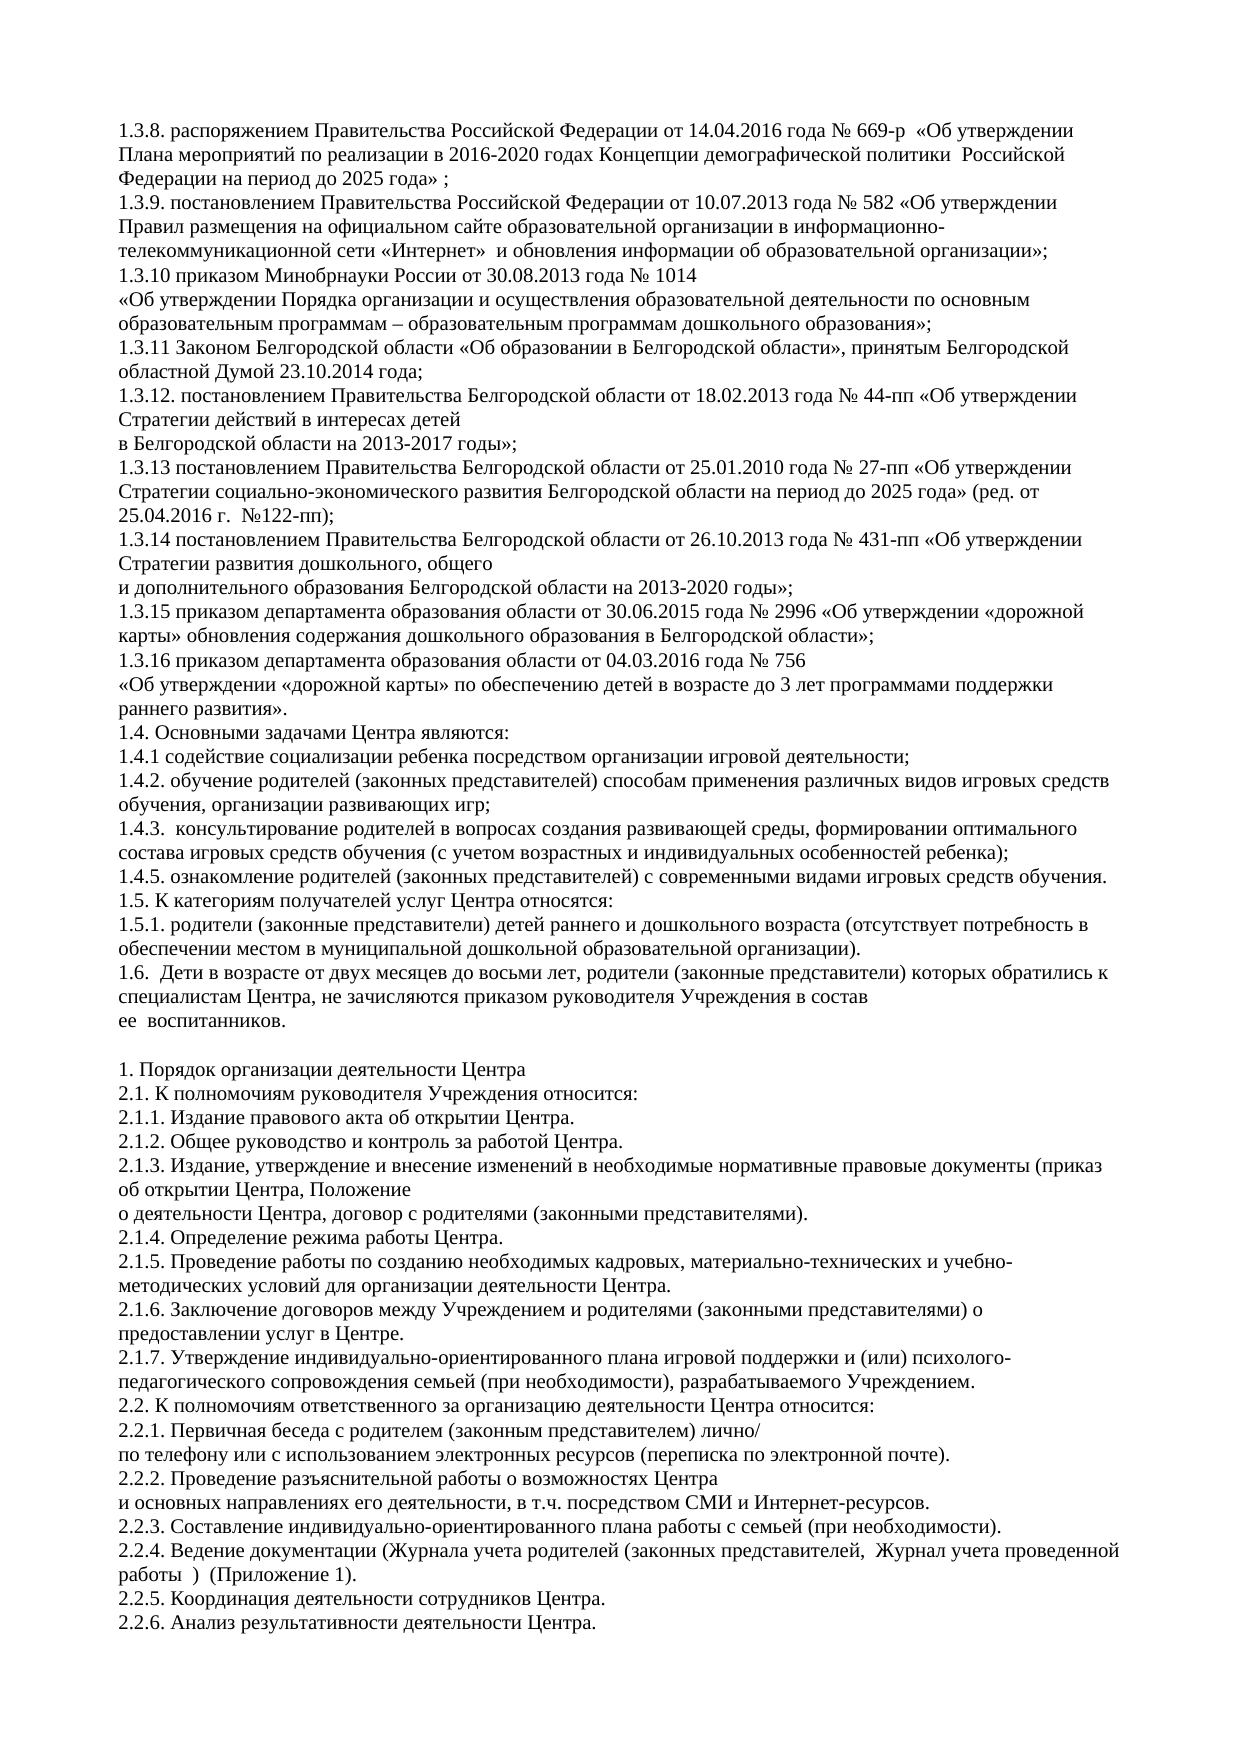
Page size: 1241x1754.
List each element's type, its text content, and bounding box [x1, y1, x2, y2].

text 1.3.13 постановлением Правительства Белгородской области от 25.01.2010 года № 27-пп «Об утверждении Стратегии социально-экономического развития Белгородской области на период до 2025 года» (ред. от 25.04.2016 г. №122-пп); [118, 455, 1122, 527]
text 1.5.1. родители (законные представители) детей раннего и дошкольного возраста (отсутствует потребность в обеспечении местом в муниципальной дошкольной образовательной организации). [118, 912, 1122, 960]
text 2.2. К полномочиям ответственного за организацию деятельности Центра относится: [118, 1393, 1122, 1417]
text 2.2.5. Координация деятельности сотрудников Центра. [118, 1586, 1122, 1610]
text 2.1.1. Издание правового акта об открытии Центра. [118, 1105, 1122, 1129]
text 2.1.5. Проведение работы по созданию необходимых кадровых, материально-технических и учебно-методических условий для организации деятельности Центра. [118, 1249, 1122, 1297]
text 2.1.2. Общее руководство и контроль за работой Центра. [118, 1129, 1122, 1153]
text 1.3.11 Законом Белгородской области «Об образовании в Белгородской области», принятым Белгородской областной Думой 23.10.2014 года; [118, 335, 1122, 383]
text 1.3.10 приказом Минобрнауки России от 30.08.2013 года № 1014 «Об утверждении Порядка организации и осуществления образовательной деятельности по основным образовательным программам – образовательным программам дошкольного образования»; [118, 262, 1122, 335]
text 2.2.4. Ведение документации (Журнала учета родителей (законных представителей, Журнал учета проведенной работы ) (Приложение 1). [118, 1538, 1122, 1586]
text 1.4.1 содействие социализации ребенка посредством организации игровой деятельности; [118, 744, 1122, 768]
text 1.3.12. постановлением Правительства Белгородской области от 18.02.2013 года № 44-пп «Об утверждении Стратегии действий в интересах детей в Белгородской области на 2013-2017 годы»; [118, 383, 1122, 455]
text 1.4.2. обучение родителей (законных представителей) способам применения различных видов игровых средств обучения, организации развивающих игр; [118, 768, 1122, 816]
text 2.1.6. Заключение договоров между Учреждением и родителями (законными представителями) о предоставлении услуг в Центре. [118, 1297, 1122, 1345]
text 1.3.14 постановлением Правительства Белгородской области от 26.10.2013 года № 431-пп «Об утверждении Стратегии развития дошкольного, общего и дополнительного образования Белгородской области на 2013-2020 годы»; [118, 527, 1122, 599]
text 1.3.8. распоряжением Правительства Российской Федерации от 14.04.2016 года № 669-р «Об утверждении Плана мероприятий по реализации в 2016-2020 годах Концепции демографической политики Российской Федерации на период до 2025 года» ; [118, 118, 1122, 190]
text 2.1. К полномочиям руководителя Учреждения относится: [118, 1081, 1122, 1105]
text 1.4. Основными задачами Центра являются: [118, 720, 1122, 744]
text 1.6. Дети в возрасте от двух месяцев до восьми лет, родители (законные представители) которых обратились к специалистам Центра, не зачисляются приказом руководителя Учреждения в состав ее воспитанников. [118, 960, 1122, 1032]
text 2.2.6. Анализ результативности деятельности Центра. [118, 1610, 1122, 1634]
text 1.3.9. постановлением Правительства Российской Федерации от 10.07.2013 года № 582 «Об утверждении Правил размещения на официальном сайте образовательной организации в информационно-телекоммуникационной сети «Интернет» и обновления информации об образовательной организации»; [118, 190, 1122, 262]
text 2.2.3. Составление индивидуально-ориентированного плана работы с семьей (при необходимости). [118, 1514, 1122, 1538]
text 1. Порядок организации деятельности Центра [118, 1057, 1122, 1081]
text 1.3.15 приказом департамента образования области от 30.06.2015 года № 2996 «Об утверждении «дорожной карты» обновления содержания дошкольного образования в Белгородской области»; [118, 599, 1122, 647]
text 2.1.4. Определение режима работы Центра. [118, 1225, 1122, 1249]
text 2.1.3. Издание, утверждение и внесение изменений в необходимые нормативные правовые документы (приказ об открытии Центра, Положение о деятельности Центра, договор с родителями (законными представителями). [118, 1153, 1122, 1225]
text 1.3.16 приказом департамента образования области от 04.03.2016 года № 756 «Об утверждении «дорожной карты» по обеспечению детей в возрасте до 3 лет программами поддержки раннего развития». [118, 647, 1122, 720]
text 1.4.5. ознакомление родителей (законных представителей) с современными видами игровых средств обучения. [118, 864, 1122, 888]
text 2.2.1. Первичная беседа с родителем (законным представителем) лично/ по телефону или с использованием электронных ресурсов (переписка по электронной почте). [118, 1417, 1122, 1466]
text 2.2.2. Проведение разъяснительной работы о возможностях Центра и основных направлениях его деятельности, в т.ч. посредством СМИ и Интернет-ресурсов. [118, 1466, 1122, 1514]
text 1.4.3. консультирование родителей в вопросах создания развивающей среды, формировании оптимального состава игровых средств обучения (с учетом возрастных и индивидуальных особенностей ребенка); [118, 816, 1122, 864]
text 1.5. К категориям получателей услуг Центра относятся: [118, 888, 1122, 912]
text 2.1.7. Утверждение индивидуально-ориентированного плана игровой поддержки и (или) психолого-педагогического сопровождения семьей (при необходимости), разрабатываемого Учреждением. [118, 1345, 1122, 1393]
